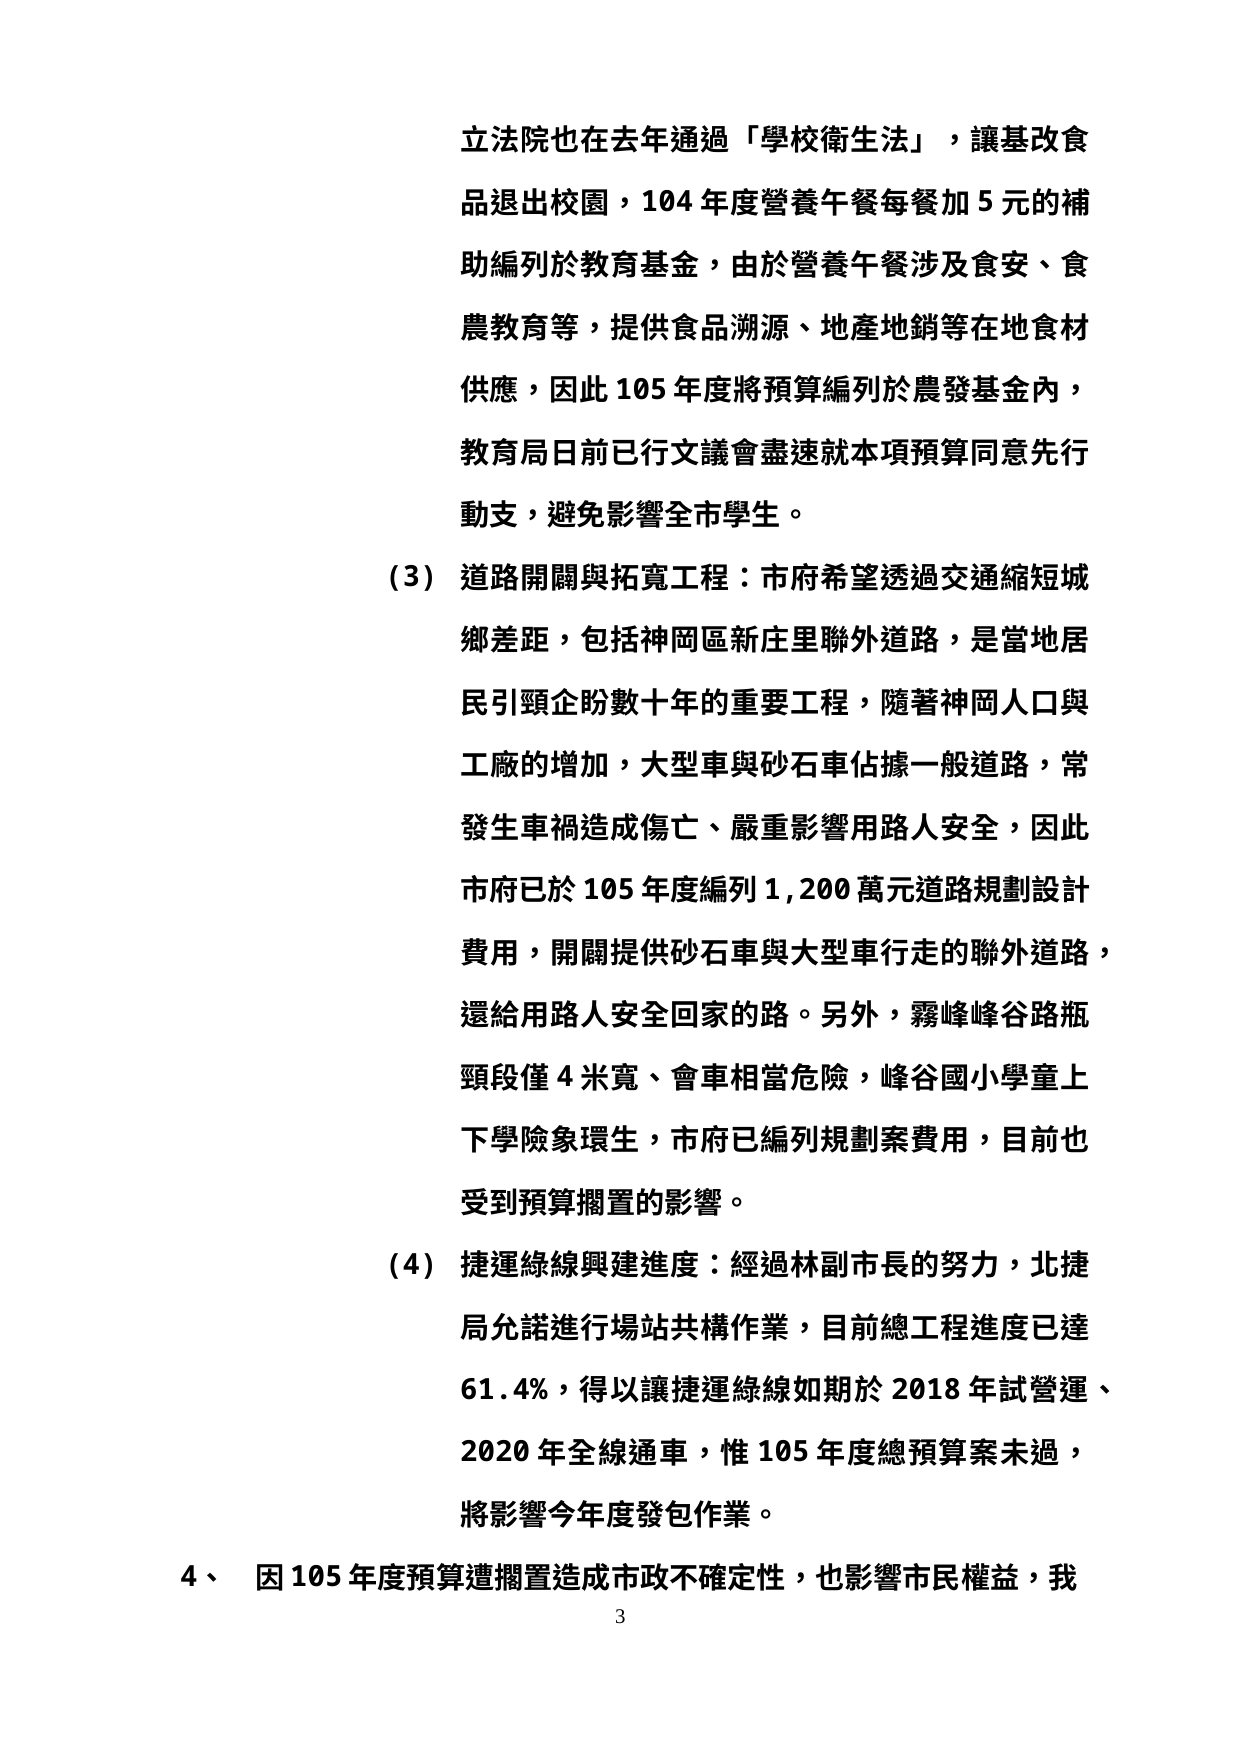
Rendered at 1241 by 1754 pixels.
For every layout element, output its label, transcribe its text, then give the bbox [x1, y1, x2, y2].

list 道路開闢與拓寬工程：市府希望透過交通縮短城鄉差距，包括神岡區新庄里聯外道路，是當地居民引頸企盼數十年的重要工程，隨著神岡人口與工廠的增加，大型車與砂石車佔據一般道路，常發生車禍造成傷亡、嚴重影響用路人安全，因此市府已於105年度編列1,200萬元道路規劃設計費用，開闢提供砂石車與大型車行走的聯外道路，還給用路人安全回家的路。另外，霧峰峰谷路瓶頸段僅4米寬、會車相當危險，峰谷國小學童上下學險象環生，市府已編列規劃案費用，目前也受到預算擱置的影響。 [385, 534, 1090, 1221]
list 因105年度預算遭擱置造成市政不確定性，也影響市民權益，我已拜會議長，也請相關局處積極溝通，促成議會盡速召開臨時會。針對部分議員抨擊本市105年度預算是六都最高，在此特別澄清，總預算須加上附屬單位預算及特別預算，依此標準，預算總額應為高雄市3987.55億元、臺北市3952.6億元、新北市2338.71億元、桃園市1410.03億元、臺南市1068.9億元，臺中市1789.31億元僅為六都第四，所以外界批評未盡公允，其未就同樣基礎比較是不真實的，請新聞局加強對外說明澄清。（辦理機關：新聞局） [180, 1534, 1090, 1596]
list 捷運綠線興建進度：經過林副市長的努力，北捷局允諾進行場站共構作業，目前總工程進度已達61.4%，得以讓捷運綠線如期於2018年試營運、2020年全線通車，惟105年度總預算案未過，將影響今年度發包作業。 [385, 1221, 1090, 1534]
list 立法院也在去年通過「學校衛生法」，讓基改食品退出校園，104年度營養午餐每餐加5元的補助編列於教育基金，由於營養午餐涉及食安、食農教育等，提供食品溯源、地產地銷等在地食材供應，因此105年度將預算編列於農發基金內，教育局日前已行文議會盡速就本項預算同意先行動支，避免影響全市學生。 [385, 96, 1090, 534]
